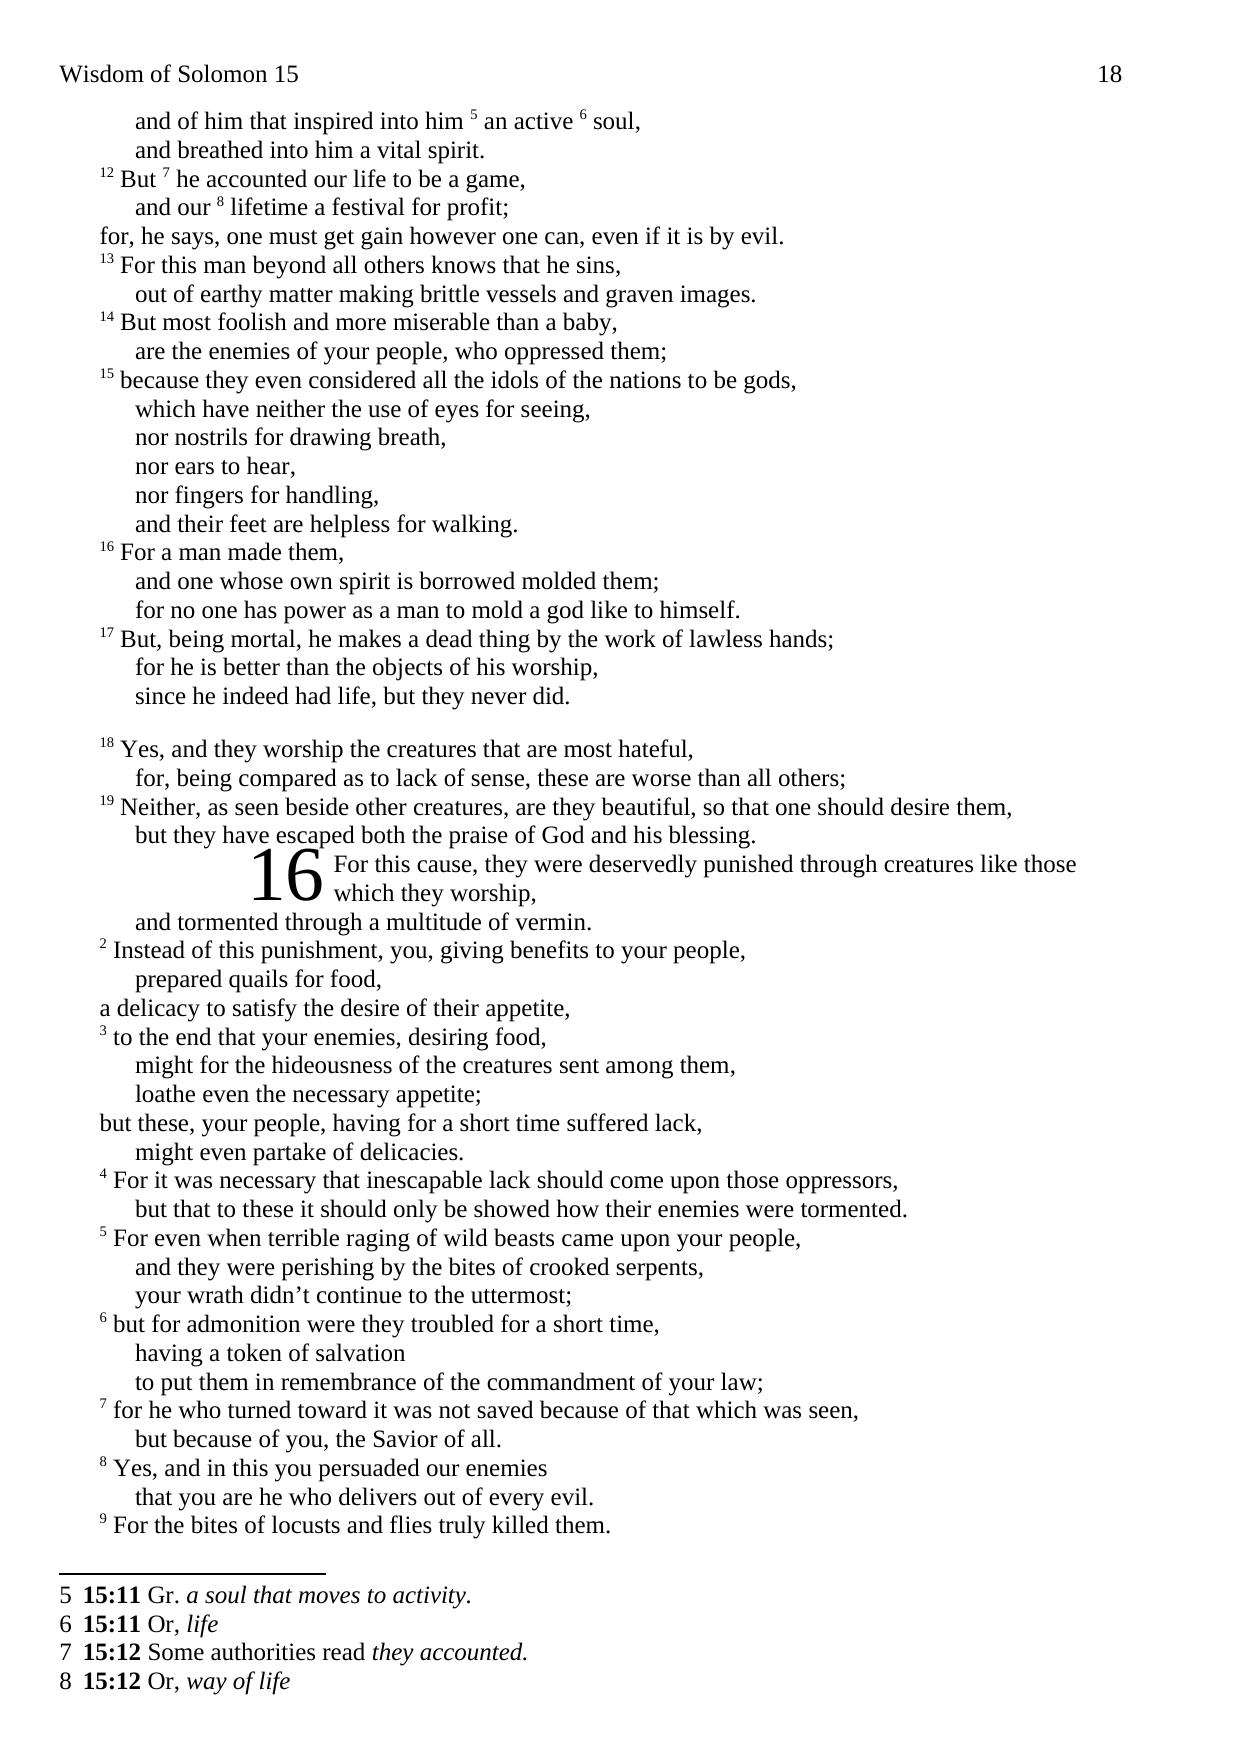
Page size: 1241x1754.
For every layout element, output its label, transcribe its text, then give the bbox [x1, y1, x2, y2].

text for, he says, one must get gain however one can, even if it is by evil. [99, 221, 1122, 250]
text but they have escaped both the praise of God and his blessing. [135, 820, 1122, 849]
text that you are he who delivers out of every evil. [135, 1482, 1122, 1510]
text 15:12 Some authorities read they accounted. [59, 1637, 1122, 1666]
text and they were perishing by the bites of crooked serpents, [135, 1252, 1122, 1280]
text 6 but for admonition were they troubled for a short time, [99, 1309, 1122, 1338]
text 17 But, being mortal, he makes a dead thing by the work of lawless hands; [99, 624, 1122, 652]
text since he indeed had life, but they never did. [135, 681, 1122, 710]
text 12 But he accounted our life to be a game, [99, 164, 1122, 192]
text for he is better than the objects of his worship, [135, 652, 1122, 681]
text and of him that inspired into him an active soul, [135, 106, 1122, 135]
text 16 For a man made them, [99, 537, 1122, 566]
text 15:12 Or, way of life [59, 1666, 1122, 1695]
text out of earthy matter making brittle vessels and graven images. [135, 279, 1122, 307]
text and their feet are helpless for walking. [135, 509, 1122, 537]
text and one whose own spirit is borrowed molded them; [135, 566, 1122, 595]
text 3 to the end that your enemies, desiring food, [99, 1022, 1122, 1050]
text to put them in remembrance of the commandment of your law; [135, 1367, 1122, 1395]
text 16For this cause, they were deservedly punished through creatures like those which they worship, [247, 849, 1122, 907]
text nor ears to hear, [135, 451, 1122, 480]
text for, being compared as to lack of sense, these are worse than all others; [135, 763, 1122, 792]
text a delicacy to satisfy the desire of their appetite, [99, 993, 1122, 1022]
text nor fingers for handling, [135, 480, 1122, 509]
text 5 For even when terrible raging of wild beasts came upon your people, [99, 1223, 1122, 1252]
text your wrath didn’t continue to the uttermost; [135, 1280, 1122, 1309]
text nor nostrils for drawing breath, [135, 422, 1122, 451]
text but these, your people, having for a short time suffered lack, [99, 1108, 1122, 1137]
text loathe even the necessary appetite; [135, 1079, 1122, 1108]
text 15 because they even considered all the idols of the nations to be gods, [99, 365, 1122, 394]
text might for the hideousness of the creatures sent among them, [135, 1050, 1122, 1079]
text for no one has power as a man to mold a god like to himself. [135, 595, 1122, 624]
text prepared quails for food, [135, 964, 1122, 993]
text 2 Instead of this punishment, you, giving benefits to your people, [99, 935, 1122, 964]
text 14 But most foolish and more miserable than a baby, [99, 307, 1122, 336]
text 13 For this man beyond all others knows that he sins, [99, 250, 1122, 279]
text but because of you, the Savior of all. [135, 1424, 1122, 1453]
text 19 Neither, as seen beside other creatures, are they beautiful, so that one should desire them, [99, 792, 1122, 820]
text 8 Yes, and in this you persuaded our enemies [99, 1453, 1122, 1482]
text 4 For it was necessary that inescapable lack should come upon those oppressors, [99, 1165, 1122, 1194]
text which have neither the use of eyes for seeing, [135, 394, 1122, 422]
text but that to these it should only be showed how their enemies were tormented. [135, 1194, 1122, 1223]
text 15:11 Or, life [59, 1609, 1122, 1637]
text 9 For the bites of locusts and flies truly killed them. [99, 1510, 1122, 1539]
text and breathed into him a vital spirit. [135, 135, 1122, 164]
text and our lifetime a festival for profit; [135, 192, 1122, 221]
text 7 for he who turned toward it was not saved because of that which was seen, [99, 1395, 1122, 1424]
text 15:11 Gr. a soul that moves to activity. [59, 1580, 1122, 1609]
text having a token of salvation [135, 1338, 1122, 1367]
text 18 Yes, and they worship the creatures that are most hateful, [99, 734, 1122, 763]
text might even partake of delicacies. [135, 1137, 1122, 1165]
text and tormented through a multitude of vermin. [135, 907, 1122, 935]
text are the enemies of your people, who oppressed them; [135, 336, 1122, 365]
